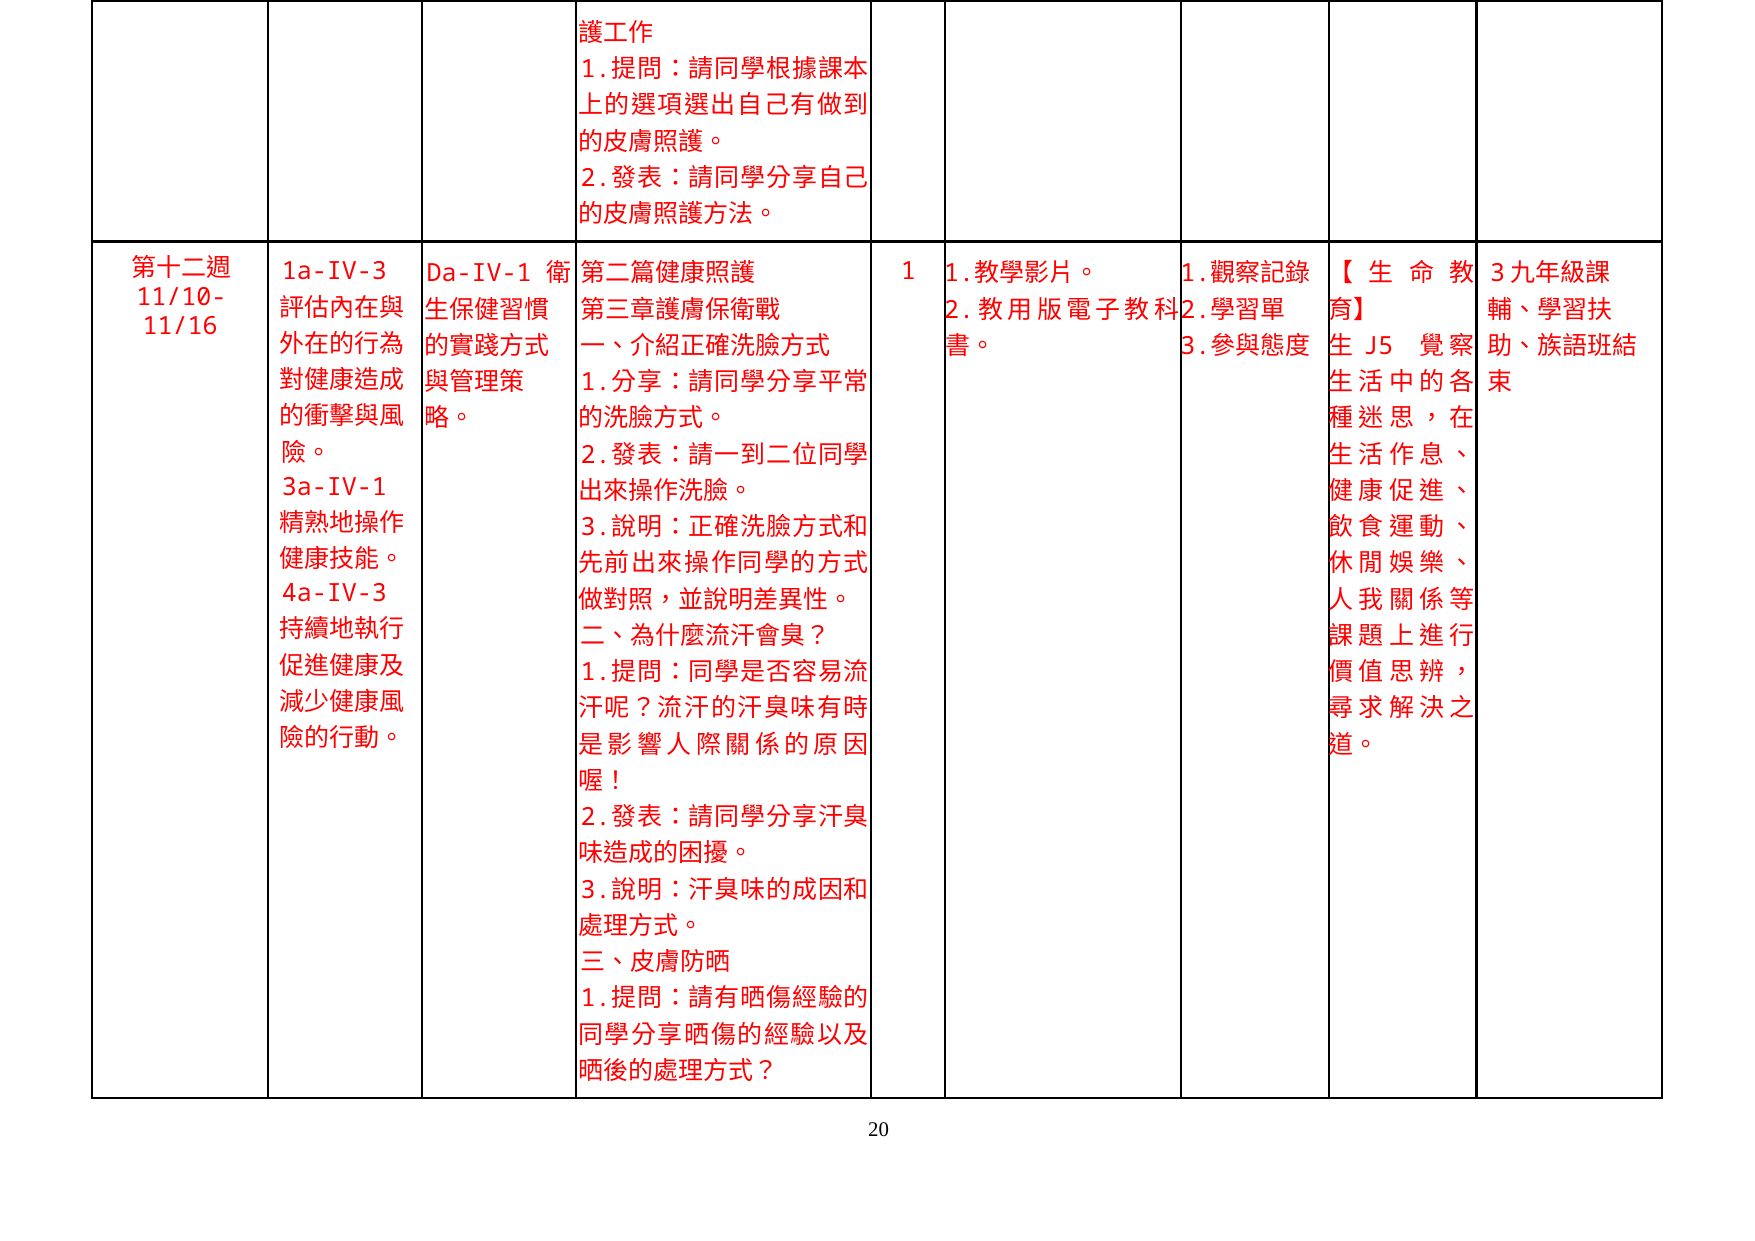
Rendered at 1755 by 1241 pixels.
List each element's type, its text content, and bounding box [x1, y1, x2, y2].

table_cell 3九年級課輔、學習扶助、族語班結束 [1478, 243, 1661, 1097]
table_cell 第十二週 11/10-11/16 [93, 243, 267, 1097]
table_cell 【生命教育】 生J5 覺察生活中的各種迷思，在生活作息、健康促進、飲食運動、休閒娛樂、人我關係等課題上進行價值思辨，尋求解決之道。 [1330, 243, 1475, 1097]
table_cell [93, 2, 267, 240]
table_cell 1 [872, 243, 944, 1097]
table_cell 1.觀察記錄 2.學習單 3.參與態度 [1182, 243, 1328, 1097]
table_cell [423, 2, 575, 240]
table_cell [872, 2, 944, 240]
table_cell 1a-IV-3 評估內在與外在的行為對健康造成的衝擊與風 險。 3a-IV-1 精熟地操作健康技能。 4a-IV-3 持續地執行促進健康及減少健康風險的行動。 [269, 243, 421, 1097]
table_cell [1478, 2, 1661, 240]
table_cell 1.教學影片。 2.教用版電子教科書。 [946, 243, 1180, 1097]
table_cell [946, 2, 1180, 240]
table_cell 護工作 1.提問：請同學根據課本上的選項選出自己有做到的皮膚照護。 2.發表：請同學分享自己的皮膚照護方法。 [577, 2, 870, 240]
table_cell Da-IV-1 衛生保健習慣的實踐方式與管理策略。 [423, 243, 575, 1097]
table_cell [1330, 2, 1475, 240]
table_cell [269, 2, 421, 240]
table_cell [1182, 2, 1328, 240]
table_cell 第二篇健康照護 第三章護膚保衛戰 一、介紹正確洗臉方式 1.分享：請同學分享平常的洗臉方式。 2.發表：請一到二位同學出來操作洗臉。 3.說明：正確洗臉方式和先前出來操作同學的方式做對照，並說明差異性。 二、為什麼流汗會臭？ 1.提問：同學是否容易流汗呢？流汗的汗臭味有時是影響人際關係的原因喔！ 2.發表：請同學分享汗臭味造成的困擾。 3.說明：汗臭味的成因和處理方式。 三、皮膚防晒 1.提問：請有晒傷經驗的同學分享晒傷的經驗以及晒後的處理方式？ [577, 243, 870, 1097]
